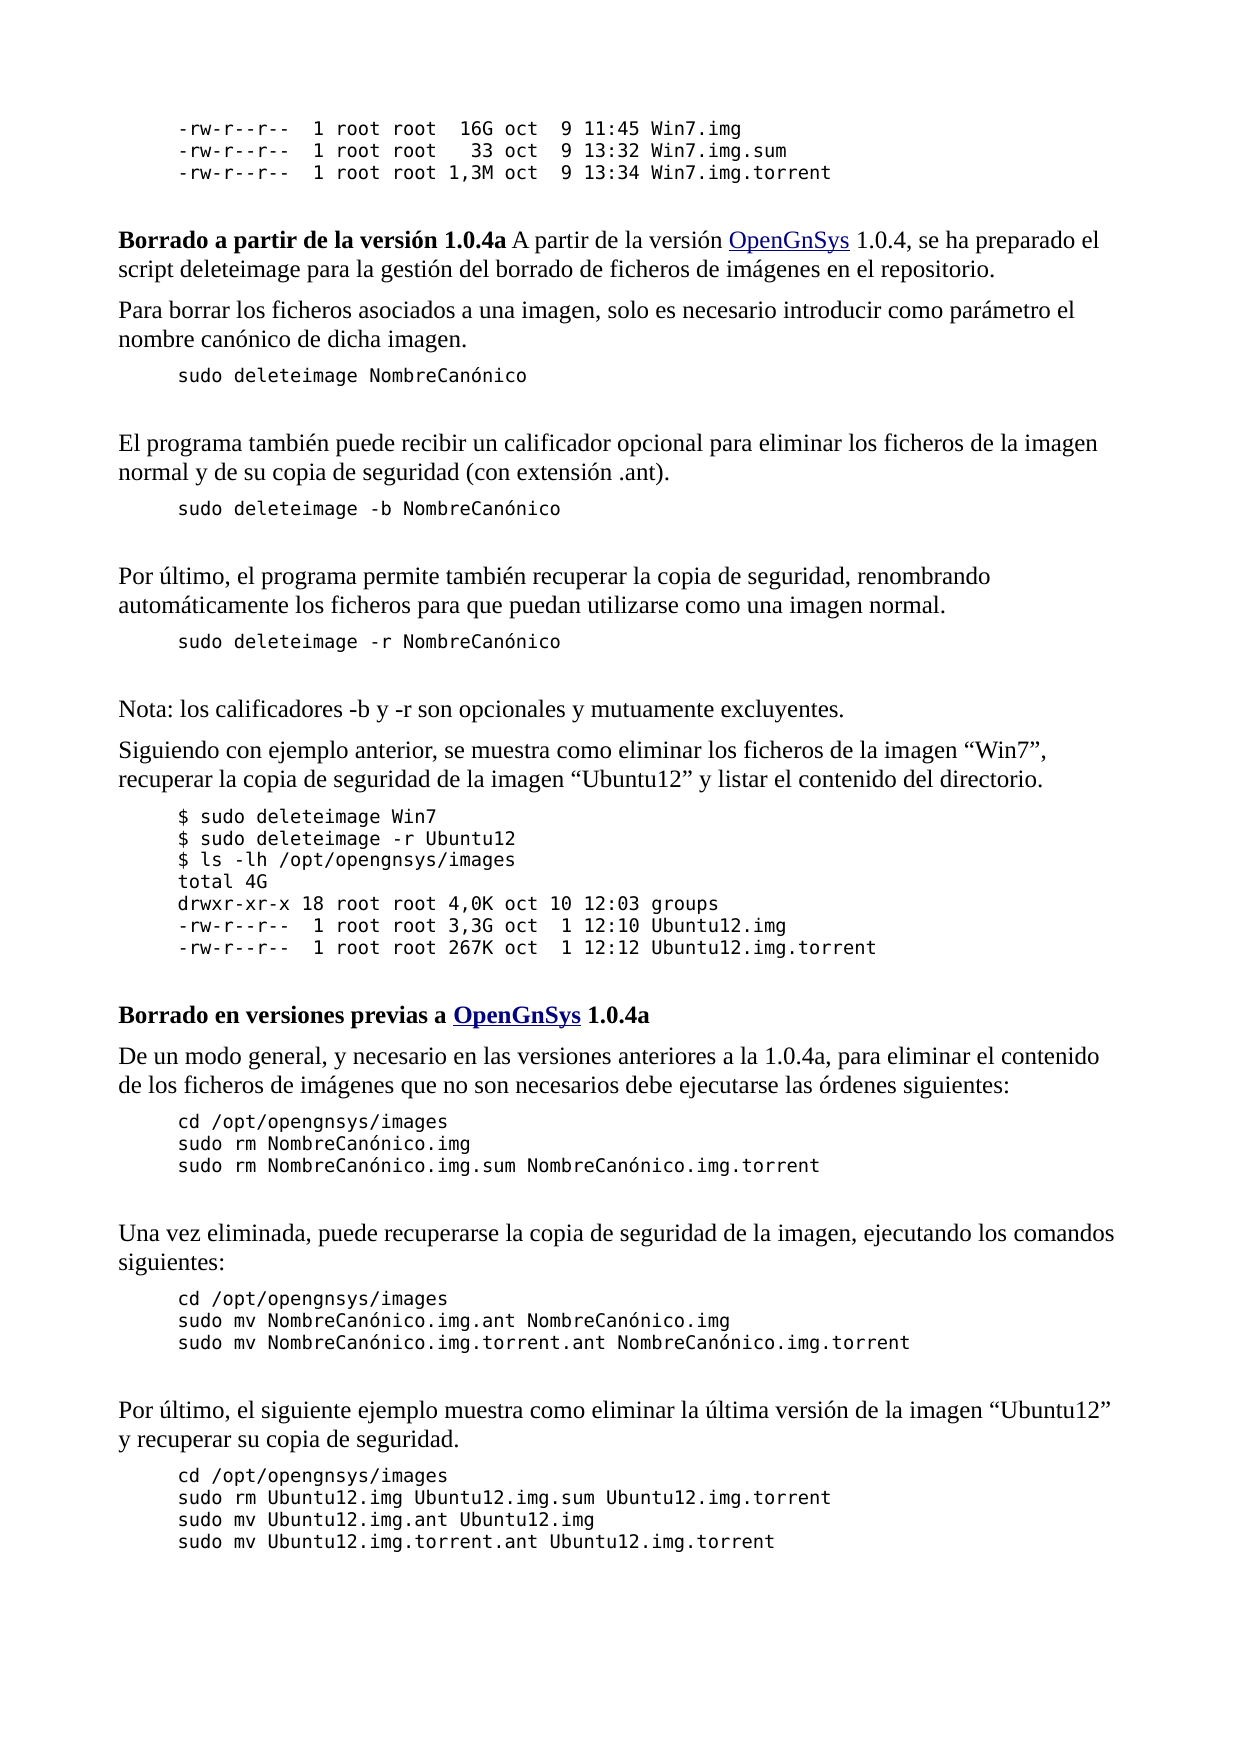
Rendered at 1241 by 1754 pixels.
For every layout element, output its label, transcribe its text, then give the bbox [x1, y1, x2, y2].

text Para borrar los ficheros asociados a una imagen, solo es necesario introducir como parámetro el nombre canónico de dicha imagen. [118, 295, 1122, 352]
text sudo deleteimage -r NombreCanónico [177, 631, 1063, 653]
text -rw-r--r-- 1 root root 16G oct 9 11:45 Win7.img -rw-r--r-- 1 root root 33 oct 9 13:32 Win7.img.sum -rw-r--r-- 1 root root 1,3M oct 9 13:34 Win7.img.torrent [177, 118, 1063, 184]
text Siguiendo con ejemplo anterior, se muestra como eliminar los ficheros de la imagen “Win7”, recuperar la copia de seguridad de la imagen “Ubuntu12” y listar el contenido del directorio. [118, 736, 1122, 793]
text Borrado en versiones previas a OpenGnSys 1.0.4a [118, 1000, 1122, 1029]
text $ sudo deleteimage Win7 $ sudo deleteimage -r Ubuntu12 $ ls -lh /opt/opengnsys/images total 4G drwxr-xr-x 18 root root 4,0K oct 10 12:03 groups -rw-r--r-- 1 root root 3,3G oct 1 12:10 Ubuntu12.img -rw-r--r-- 1 root root 267K oct 1 12:12 Ubuntu12.img.torrent [177, 806, 1063, 959]
text cd /opt/opengnsys/images sudo mv NombreCanónico.img.ant NombreCanónico.img sudo mv NombreCanónico.img.torrent.ant NombreCanónico.img.torrent [177, 1288, 1063, 1354]
text Una vez eliminada, puede recuperarse la copia de seguridad de la imagen, ejecutando los comandos siguientes: [118, 1218, 1122, 1276]
text sudo deleteimage NombreCanónico [177, 365, 1063, 387]
text Borrado a partir de la versión 1.0.4a A partir de la versión OpenGnSys 1.0.4, se ha preparado el script deleteimage para la gestión del borrado de ficheros de imágenes en el repositorio. [118, 225, 1122, 282]
text Por último, el siguiente ejemplo muestra como eliminar la última versión de la imagen “Ubuntu12” y recuperar su copia de seguridad. [118, 1395, 1122, 1452]
text cd /opt/opengnsys/images sudo rm NombreCanónico.img sudo rm NombreCanónico.img.sum NombreCanónico.img.torrent [177, 1111, 1063, 1177]
text cd /opt/opengnsys/images sudo rm Ubuntu12.img Ubuntu12.img.sum Ubuntu12.img.torrent sudo mv Ubuntu12.img.ant Ubuntu12.img sudo mv Ubuntu12.img.torrent.ant Ubuntu12.img.torrent [177, 1465, 1063, 1552]
text Por último, el programa permite también recuperar la copia de seguridad, renombrando automáticamente los ficheros para que puedan utilizarse como una imagen normal. [118, 561, 1122, 619]
text Nota: los calificadores -b y -r son opcionales y mutuamente excluyentes. [118, 694, 1122, 723]
text sudo deleteimage -b NombreCanónico [177, 498, 1063, 520]
text De un modo general, y necesario en las versiones anteriores a la 1.0.4a, para eliminar el contenido de los ficheros de imágenes que no son necesarios debe ejecutarse las órdenes siguientes: [118, 1041, 1122, 1099]
text El programa también puede recibir un calificador opcional para eliminar los ficheros de la imagen normal y de su copia de seguridad (con extensión .ant). [118, 428, 1122, 486]
